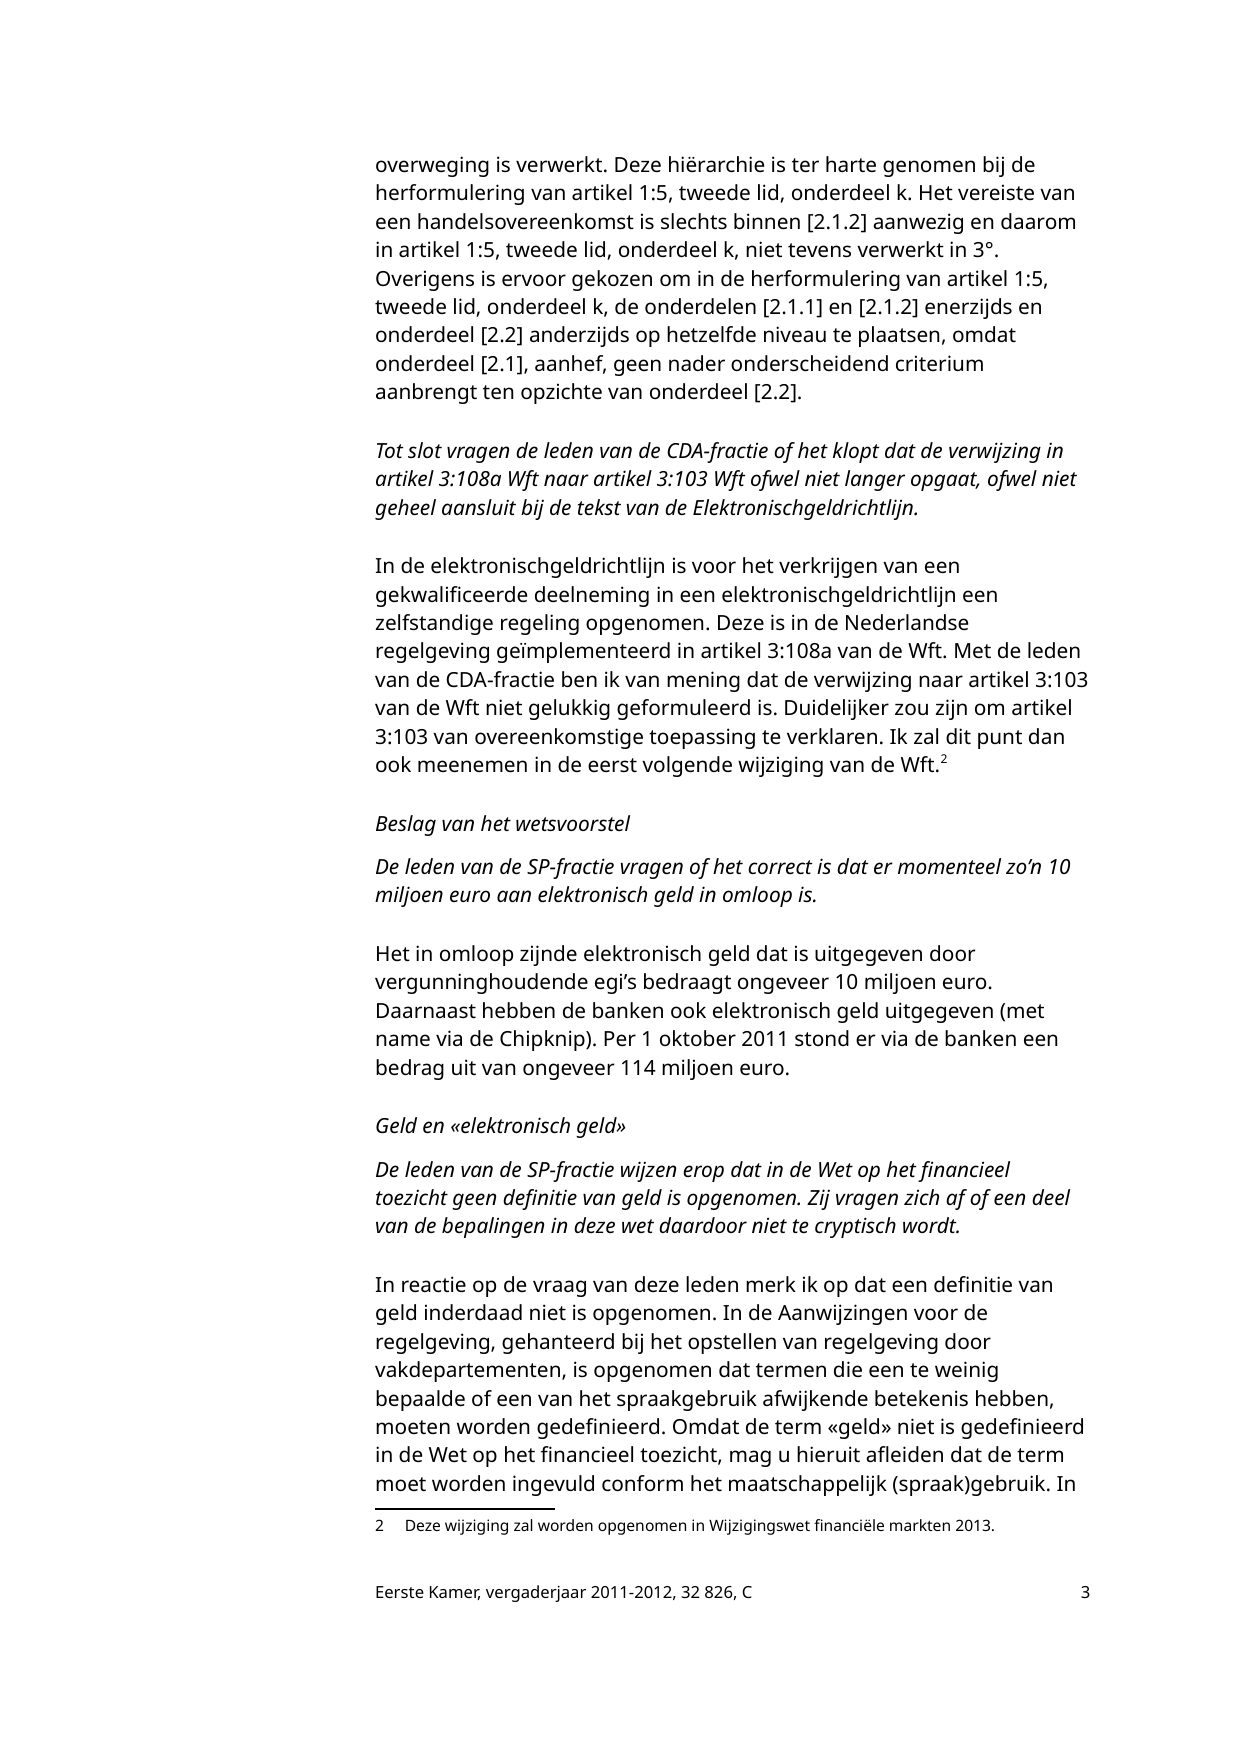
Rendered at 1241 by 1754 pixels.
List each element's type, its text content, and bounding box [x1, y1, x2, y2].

text Het in omloop zijnde elektronisch geld dat is uitgegeven door vergunninghoudende egi’s bedraagt ongeveer 10 miljoen euro. Daarnaast hebben de banken ook elektronisch geld uitgegeven (met name via de Chipknip). Per 1 oktober 2011 stond er via de banken een bedrag uit van ongeveer 114 miljoen euro. [375, 967, 1090, 1110]
text De leden van de SP-fractie wijzen erop dat in de Wet op het financieel toezicht geen definitie van geld is opgenomen. Zij vragen zich af of een deel van de bepalingen in deze wet daardoor niet te cryptisch wordt. [375, 1183, 1090, 1268]
text In de elektronischgeldrichtlijn is voor het verkrijgen van een gekwalificeerde deelneming in een elektronischgeldrichtlijn een zelfstandige regeling opgenomen. Deze is in de Nederlandse regelgeving geïmplementeerd in artikel 3:108a van de Wft. Met de leden van de CDA-fractie ben ik van mening dat de verwijzing naar artikel 3:103 van de Wft niet gelukkig geformuleerd is. Duidelijker zou zijn om artikel 3:103 van overeenkomstige toepassing te verklaren. Ik zal dit punt dan ook meenemen in de eerst volgende wijziging van de Wft. [375, 580, 1090, 807]
text Geld en «elektronisch geld» [375, 1140, 1090, 1168]
text De aanduidingen tussen blokhaken geven de hiërarchie aan die in de overweging is verwerkt. Deze hiërarchie is ter harte genomen bij de herformulering van artikel 1:5, tweede lid, onderdeel k. Het vereiste van een handelsovereenkomst is slechts binnen [2.1.2] aanwezig en daarom in artikel 1:5, tweede lid, onderdeel k, niet tevens verwerkt in 3°. Overigens is ervoor gekozen om in de herformulering van artikel 1:5, tweede lid, onderdeel k, de onderdelen [2.1.1] en [2.1.2] enerzijds en onderdeel [2.2] anderzijds op hetzelfde niveau te plaatsen, omdat onderdeel [2.1], aanhef, geen nader onderscheidend criterium aanbrengt ten opzichte van onderdeel [2.2]. [375, 150, 1090, 434]
text Deze wijziging zal worden opgenomen in Wijzigingswet financiële markten 2013. [375, 1479, 1090, 1536]
text De leden van de SP-fractie vragen of het correct is dat er momenteel zo’n 10 miljoen euro aan elektronisch geld in omloop is. [375, 881, 1090, 937]
text In reactie op de vraag van deze leden merk ik op dat een definitie van geld inderdaad niet is opgenomen. In de Aanwijzingen voor de regelgeving, gehanteerd bij het opstellen van regelgeving door vakdepartementen, is opgenomen dat termen die een te weinig bepaalde of een van het spraakgebruik afwijkende betekenis hebben, moeten worden gedefinieerd. Omdat de term «geld» niet is gedefinieerd in de Wet op het financieel toezicht, mag u hieruit afleiden dat de term moet worden ingevuld conform het maatschappelijk (spraak)gebruik. In een zeer bekend woordenboek bijvoorbeeld wordt geld gedefinieerd als een «algemeen gebruikt ruilmiddel, waarvan de waarde min of meer vastligt». In de definitie die in een bekende internetencyclopedie gehanteerd wordt, is daaraan nog het element toegevoegd dat het om een algemeen aanvaard betaalmiddel in een bepaald land of binnen een gegeven sociaal-economische context moet gaan. Genoemde elementen zijn ook relevant voor de invulling van het begrip «geld» zoals dat in de Wet op het financieel toezicht wordt gebruikt. Terecht merken de leden van de SP dan ook op dat geld ophoudt geld te zijn, indien het niet langer algemeen wordt aanvaard. [375, 1298, 1090, 1469]
text Tot slot vragen de leden van de CDA-fractie of het klopt dat de verwijzing in artikel 3:108a Wft naar artikel 3:103 Wft ofwel niet langer opgaat, ofwel niet geheel aansluit bij de tekst van de Elektronischgeldrichtlijn. [375, 464, 1090, 550]
text Beslag van het wetsvoorstel [375, 837, 1090, 866]
